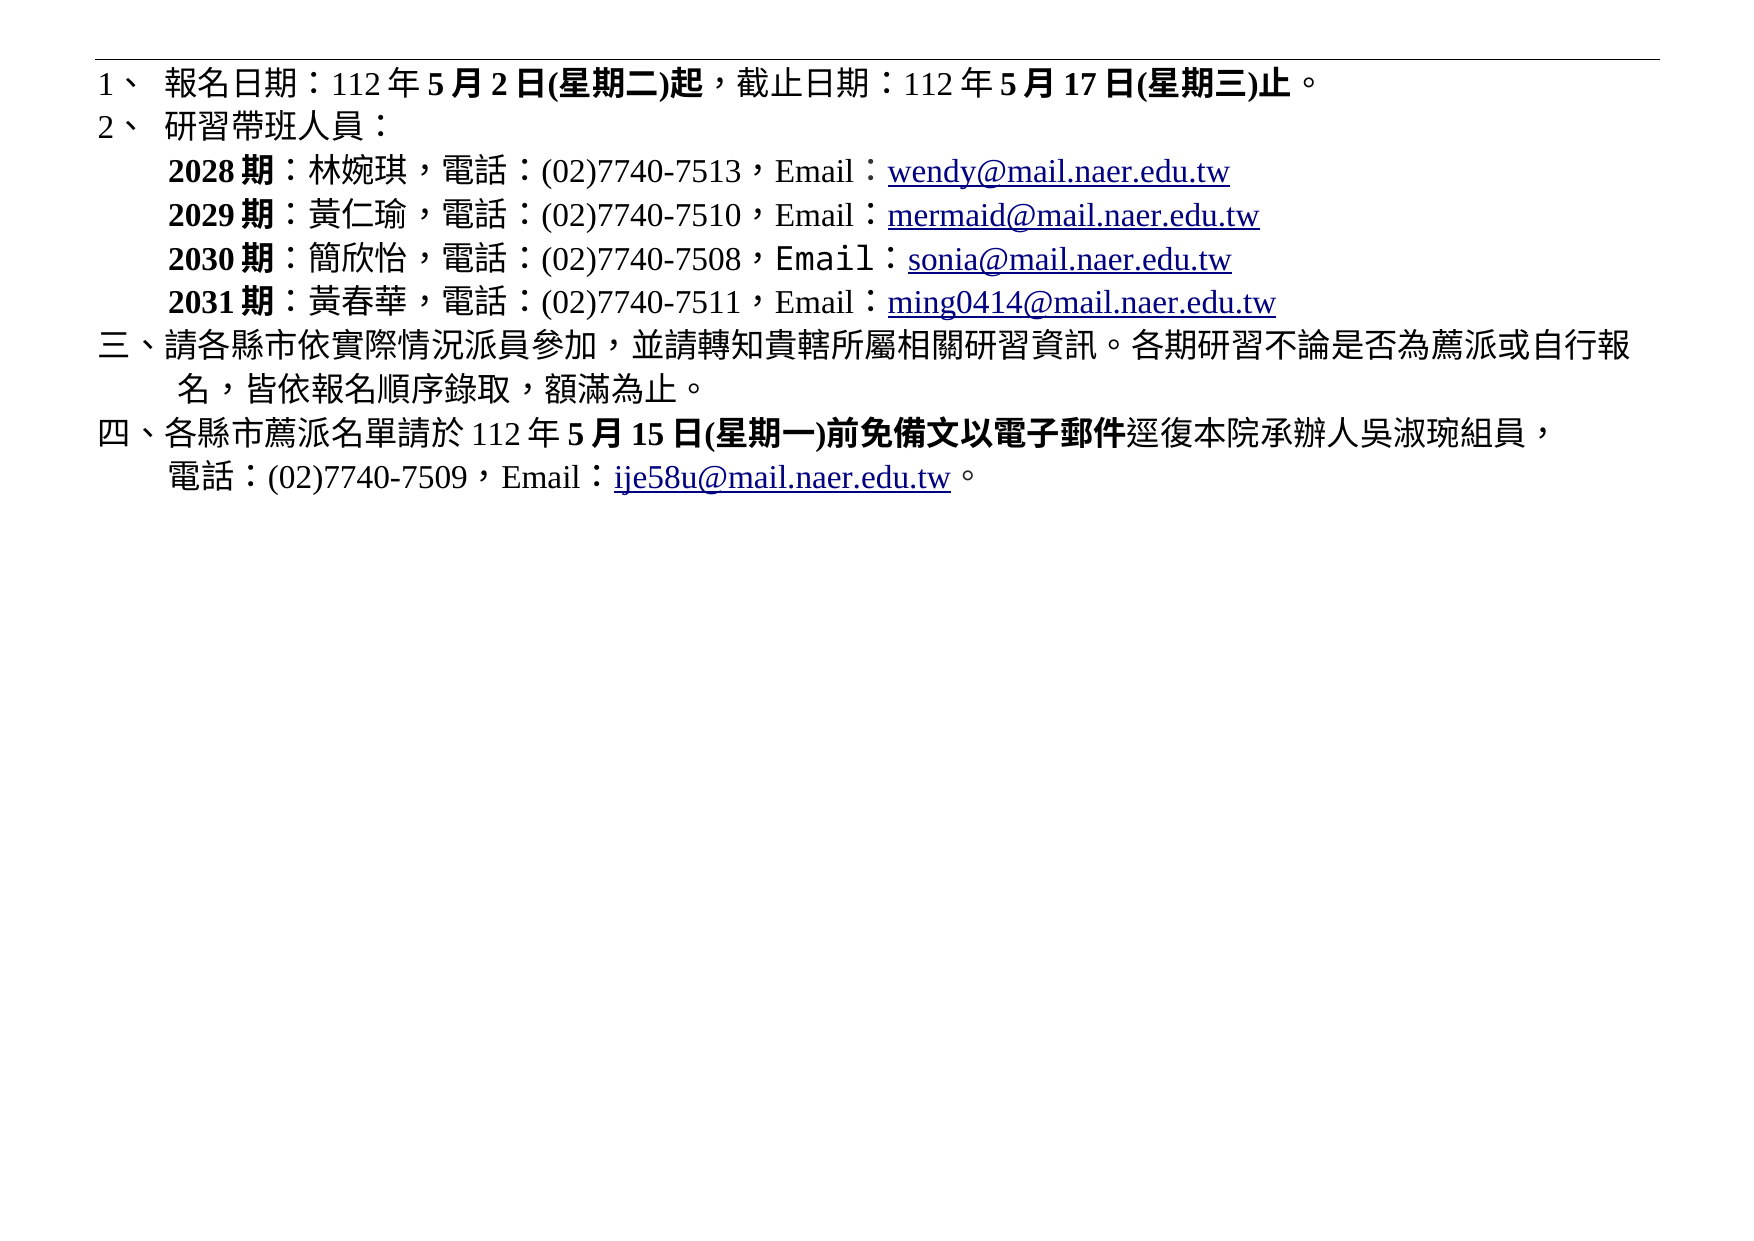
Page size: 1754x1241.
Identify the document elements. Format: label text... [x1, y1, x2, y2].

table_cell 說明： 報名日期：112年5月2日(星期二)起，截止日期：112年5月17日(星期三)止。 研習帶班人員： 2028期：林婉琪，電話：(02)7740-7513，Email：wendy@mail.naer.edu.tw 2029期：黃仁瑜，電話：(02)7740-7510，Email：mermaid@mail.naer.edu.tw 2030期：簡欣怡，電話：(02)7740-7508，Email：sonia@mail.naer.edu.tw 2031期：黃春華，電話：(02)7740-7511，Email：ming0414@mail.naer.edu.tw 三、請各縣市依實際情況派員參加，並請轉知貴轄所屬相關研習資訊。各期研習不論是否為薦派或自行報 名，皆依報名順序錄取，額滿為止。 四、各縣市薦派名單請於112年5月15日(星期一)前免備文以電子郵件逕復本院承辦人吳淑琬組員， 電話：(02)7740-7509，Email：ije58u@mail.naer.edu.tw。 [95, 60, 1659, 498]
